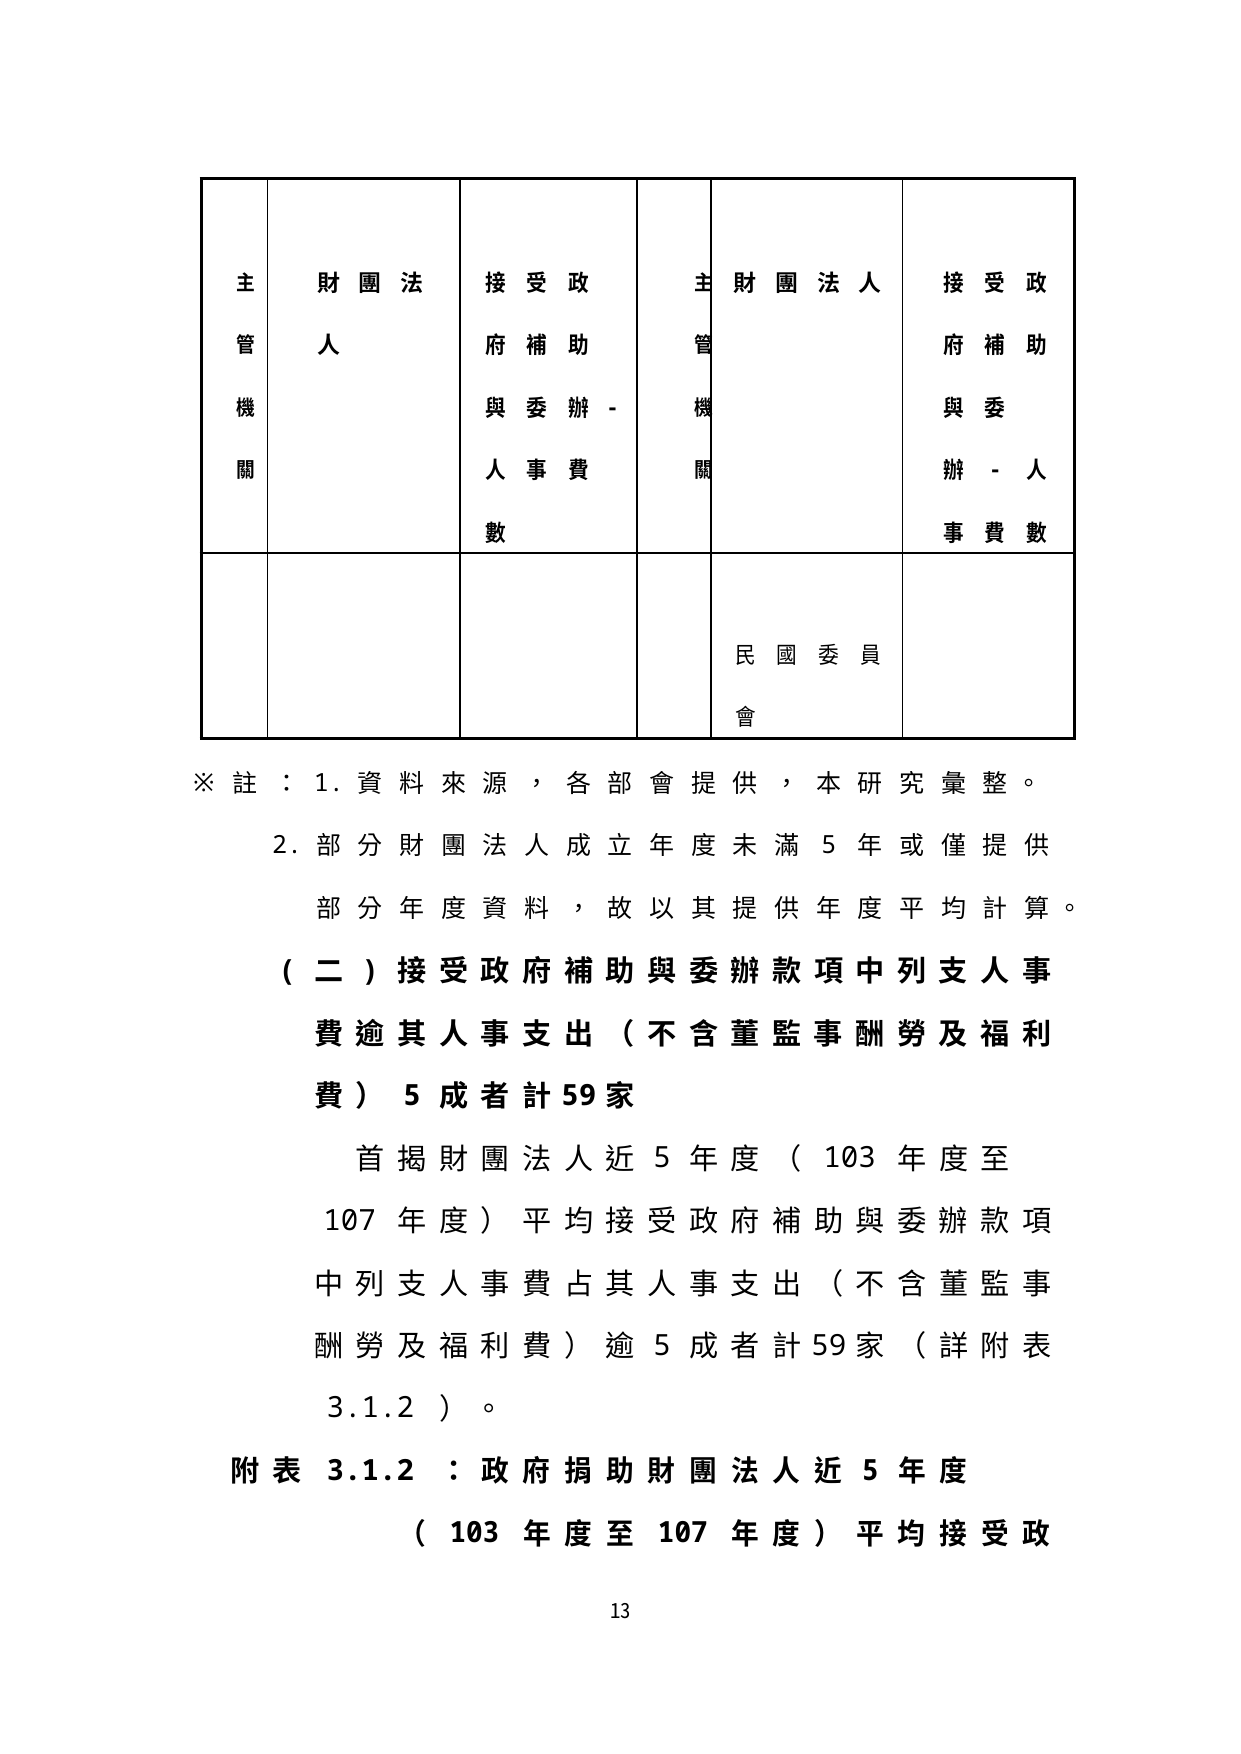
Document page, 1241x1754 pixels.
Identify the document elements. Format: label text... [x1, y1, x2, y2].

table_header 接受政府補助與委辦-人事費數 [461, 180, 636, 552]
text (二)接受政府補助與委辦款項中列支人事費逾其人事支出（不含董監事酬勞及福利費）5成者計59家 [242, 927, 1058, 1115]
table_cell [903, 554, 1073, 737]
text 2.部分財團法人成立年度未滿5年或僅提供部分年度資料，故以其提供年度平均計算。 [260, 802, 1058, 927]
table_cell [268, 554, 459, 737]
text 附表3.1.2：政府捐助財團法人近5年度（103年度至107年度）平均接受政 [187, 1427, 1058, 1552]
table_cell 外交部 [638, 554, 710, 737]
table_header 財團法人 [268, 180, 459, 552]
text ※註：1.資料來源，各部會提供，本研究彙整。 [183, 740, 1058, 802]
text 首揭財團法人近5年度（103年度至107年度）平均接受政府補助與委辦款項中列支人事費占其人事支出（不含董監事酬勞及福利費）逾5成者計59家（詳附表3.1.2）。 [271, 1115, 1058, 1427]
table_header 主管 機關 [203, 180, 267, 552]
table_header 財團法人 [712, 180, 902, 552]
table_cell [461, 554, 636, 737]
table_cell [203, 554, 267, 737]
table_cell 民國委員會 [712, 554, 902, 737]
table_header 接受政府補助與委辦-人事費數 [903, 180, 1073, 552]
table_header 主管 機關 [638, 180, 710, 552]
